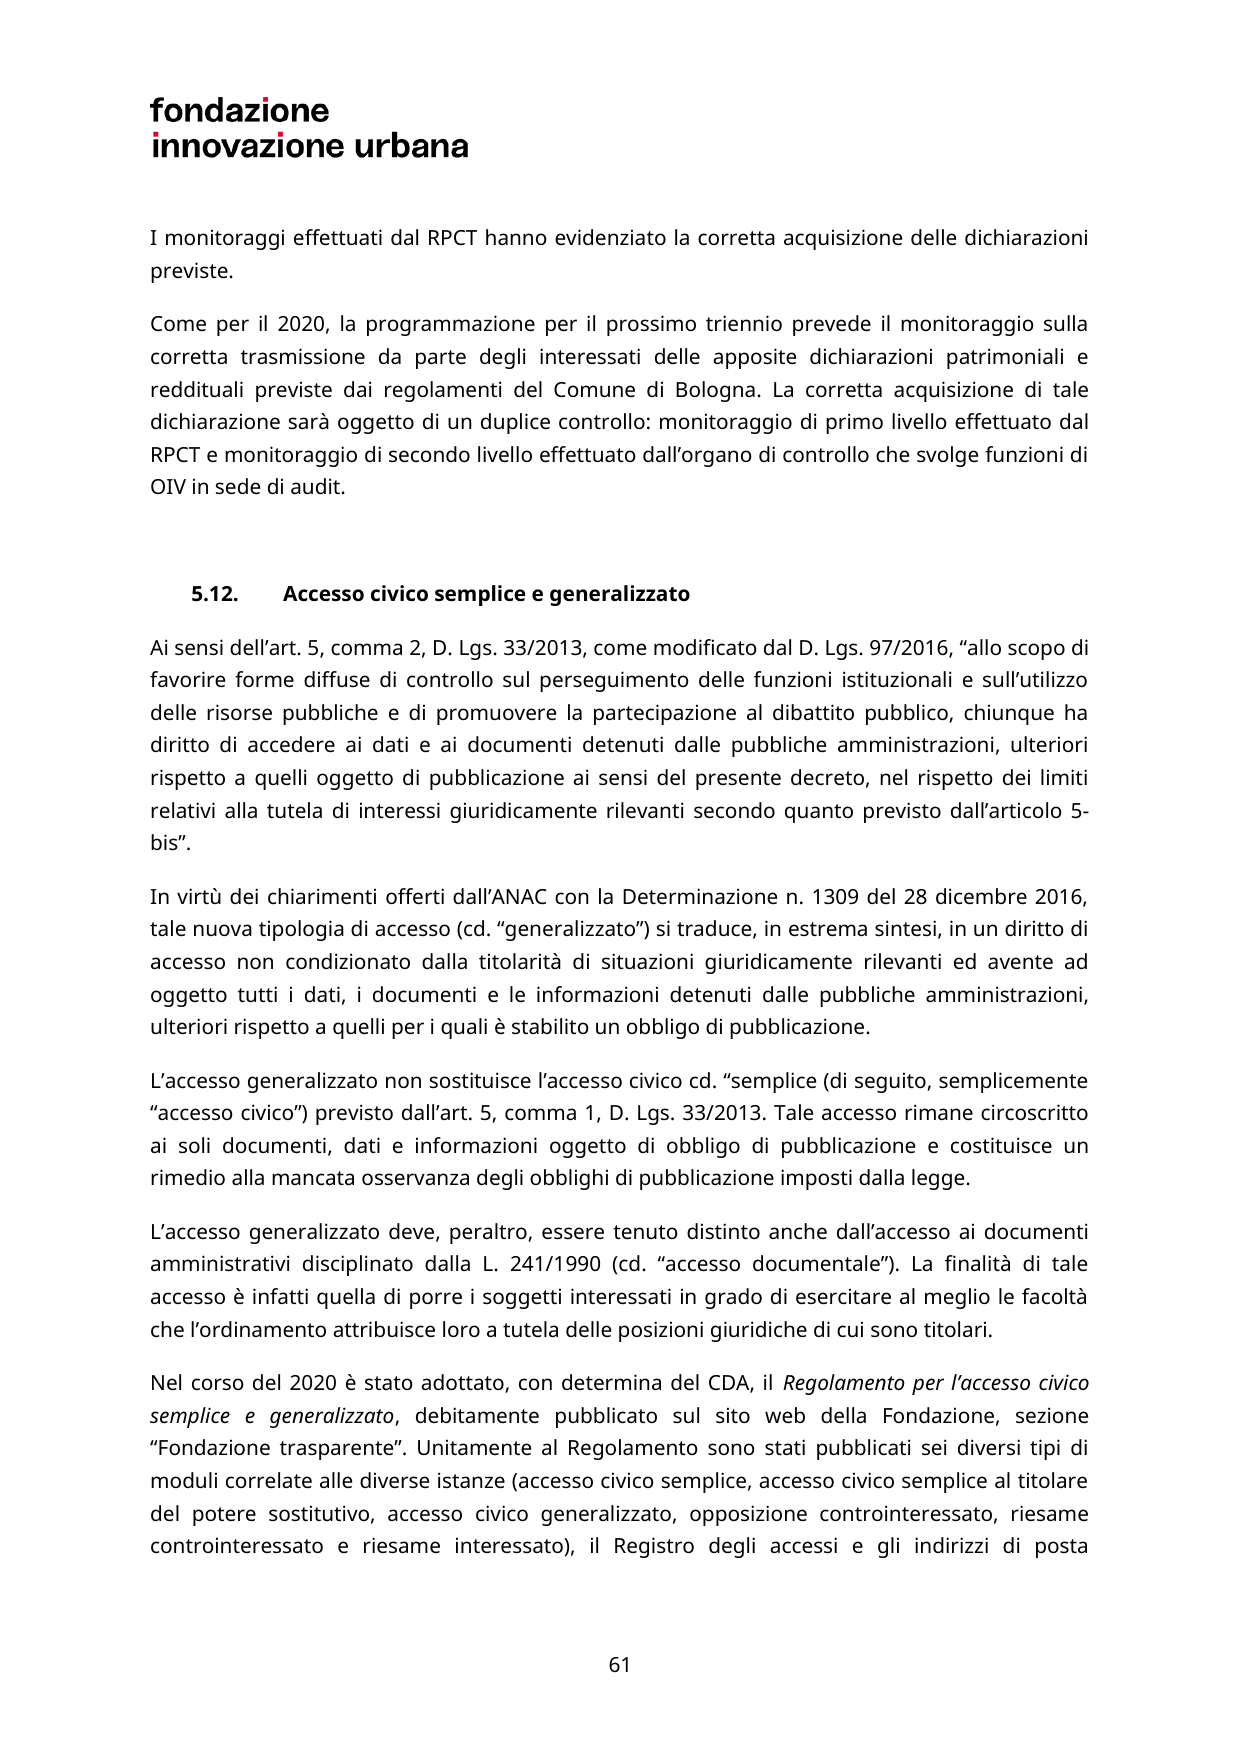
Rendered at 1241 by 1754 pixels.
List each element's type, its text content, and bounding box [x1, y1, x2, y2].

text Come per il 2020, la programmazione per il prossimo triennio prevede il monitoraggio sulla corretta trasmissione da parte degli interessati delle apposite dichiarazioni patrimoniali e reddituali previste dai regolamenti del Comune di Bologna. La corretta acquisizione di tale dichiarazione sarà oggetto di un duplice controllo: monitoraggio di primo livello effettuato dal RPCT e monitoraggio di secondo livello effettuato dall’organo di controllo che svolge funzioni di OIV in sede di audit. [150, 309, 1090, 501]
list Accesso civico semplice e generalizzato [238, 579, 1090, 608]
text Ai sensi dell’art. 5, comma 2, D. Lgs. 33/2013, come modificato dal D. Lgs. 97/2016, “allo scopo di favorire forme diffuse di controllo sul perseguimento delle funzioni istituzionali e sull’utilizzo delle risorse pubbliche e di promuovere la partecipazione al dibattito pubblico, chiunque ha diritto di accedere ai dati e ai documenti detenuti dalle pubbliche amministrazioni, ulteriori rispetto a quelli oggetto di pubblicazione ai sensi del presente decreto, nel rispetto dei limiti relativi alla tutela di interessi giuridicamente rilevanti secondo quanto previsto dall’articolo 5-bis”. [150, 633, 1090, 857]
text In virtù dei chiarimenti offerti dall’ANAC con la Determinazione n. 1309 del 28 dicembre 2016, tale nuova tipologia di accesso (cd. “generalizzato”) si traduce, in estrema sintesi, in un diritto di accesso non condizionato dalla titolarità di situazioni giuridicamente rilevanti ed avente ad oggetto tutti i dati, i documenti e le informazioni detenuti dalle pubbliche amministrazioni, ulteriori rispetto a quelli per i quali è stabilito un obbligo di pubblicazione. [150, 882, 1090, 1041]
text Nel corso del 2020 è stato adottato, con determina del CDA, il Regolamento per l’accesso civico semplice e generalizzato, debitamente pubblicato sul sito web della Fondazione, sezione “Fondazione trasparente”. Unitamente al Regolamento sono stati pubblicati sei diversi tipi di moduli correlate alle diverse istanze (accesso civico semplice, accesso civico semplice al titolare del potere sostitutivo, accesso civico generalizzato, opposizione controinteressato, riesame controinteressato e riesame interessato), il Registro degli accessi e gli indirizzi di posta [150, 1368, 1090, 1560]
text I monitoraggi effettuati dal RPCT hanno evidenziato la corretta acquisizione delle dichiarazioni previste. [150, 223, 1090, 284]
text L’accesso generalizzato non sostituisce l’accesso civico cd. “semplice (di seguito, semplicemente “accesso civico”) previsto dall’art. 5, comma 1, D. Lgs. 33/2013. Tale accesso rimane circoscritto ai soli documenti, dati e informazioni oggetto di obbligo di pubblicazione e costituisce un rimedio alla mancata osservanza degli obblighi di pubblicazione imposti dalla legge. [150, 1066, 1090, 1192]
text L’accesso generalizzato deve, peraltro, essere tenuto distinto anche dall’accesso ai documenti amministrativi disciplinato dalla L. 241/1990 (cd. “accesso documentale”). La finalità di tale accesso è infatti quella di porre i soggetti interessati in grado di esercitare al meglio le facoltà che l’ordinamento attribuisce loro a tutela delle posizioni giuridiche di cui sono titolari. [150, 1217, 1090, 1343]
picture [150, 75, 1083, 175]
